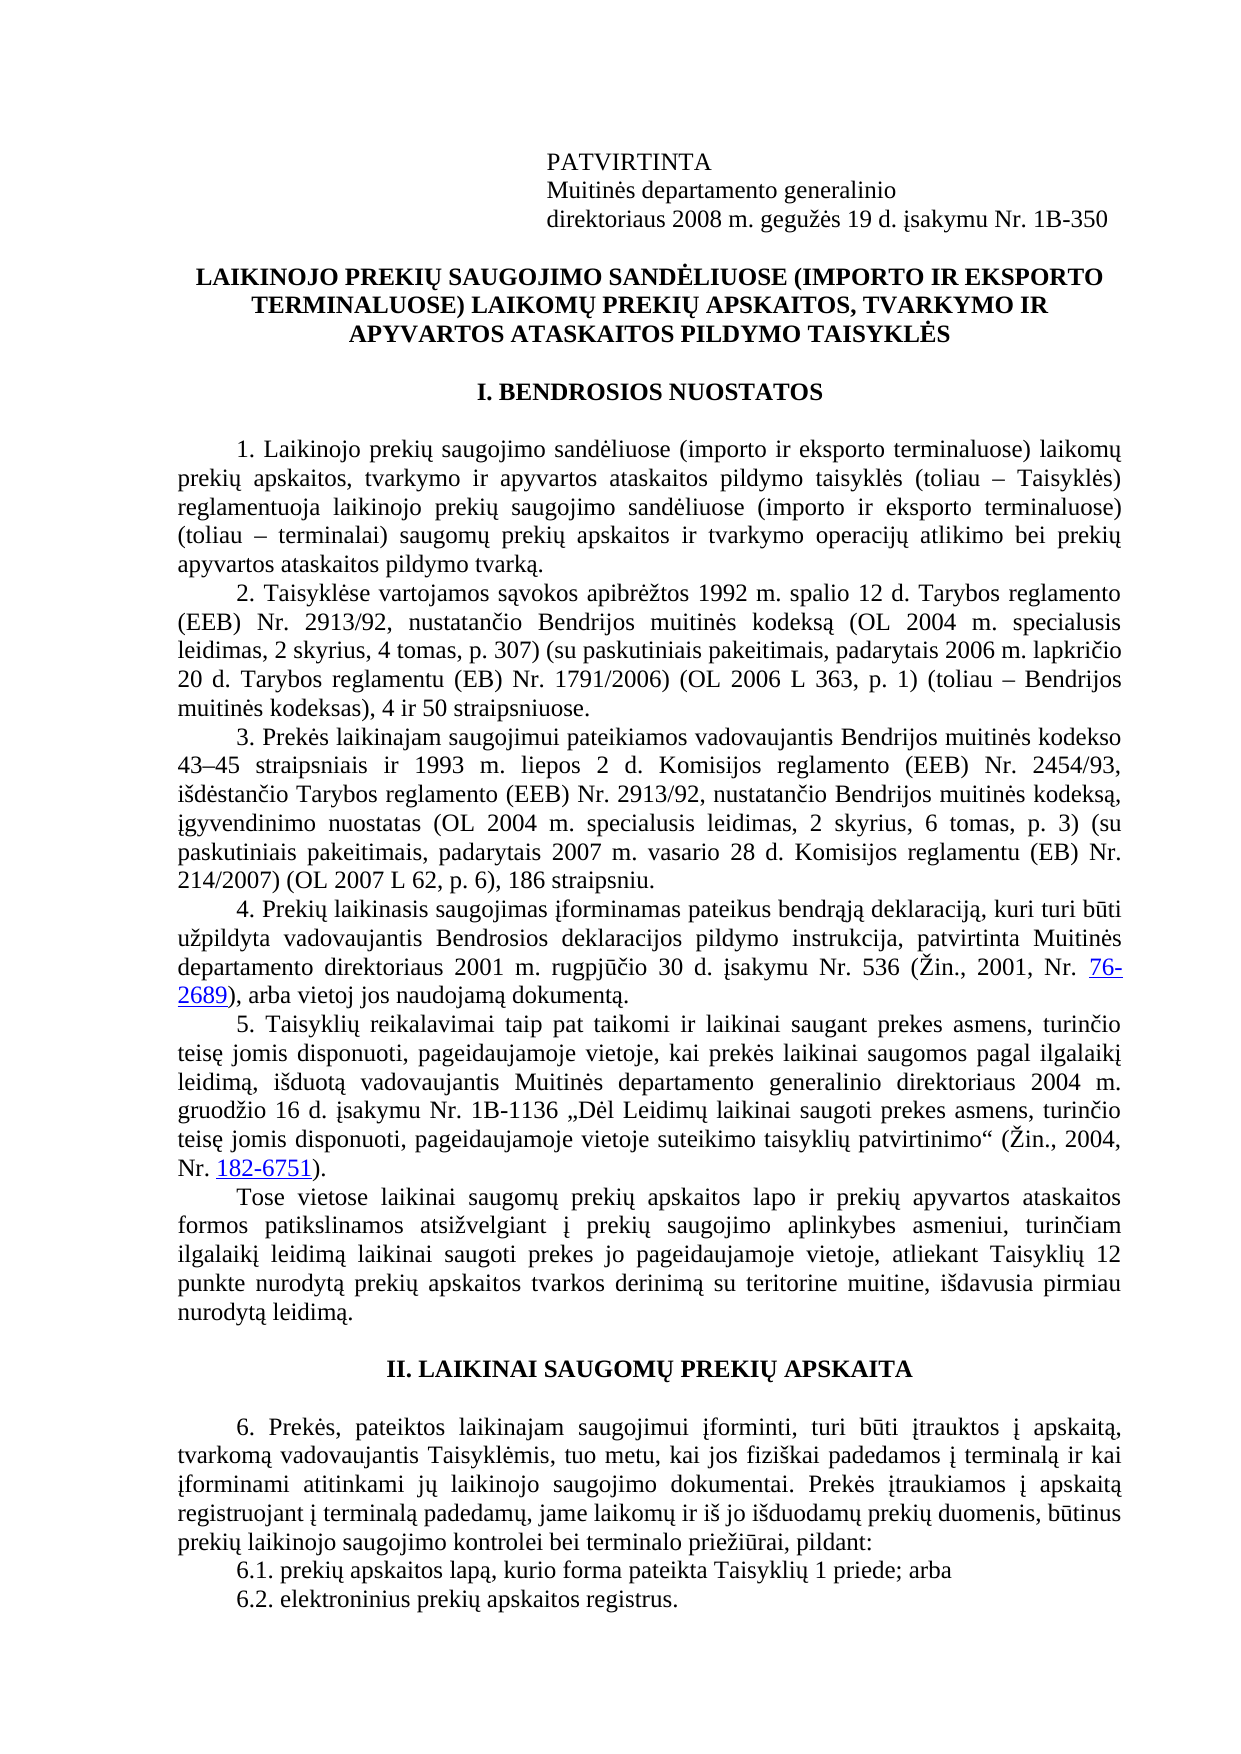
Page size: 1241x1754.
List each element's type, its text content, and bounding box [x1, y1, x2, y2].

text 6.2. elektroninius prekių apskaitos registrus. [177, 1584, 1122, 1613]
text Muitinės departamento generalinio [546, 176, 1122, 204]
text 5. Taisyklių reikalavimai taip pat taikomi ir laikinai saugant prekes asmens, turinčio teisę jomis disponuoti, pageidaujamoje vietoje, kai prekės laikinai saugomos pagal ilgalaikį leidimą, išduotą vadovaujantis Muitinės departamento generalinio direktoriaus 2004 m. gruodžio 16 d. įsakymu Nr. 1B-1136 „Dėl Leidimų laikinai saugoti prekes asmens, turinčio teisę jomis disponuoti, pageidaujamoje vietoje suteikimo taisyklių patvirtinimo“ (Žin., 2004, Nr. 182-6751). [177, 1009, 1122, 1182]
text 1. Laikinojo prekių saugojimo sandėliuose (importo ir eksporto terminaluose) laikomų prekių apskaitos, tvarkymo ir apyvartos ataskaitos pildymo taisyklės (toliau – Taisyklės) reglamentuoja laikinojo prekių saugojimo sandėliuose (importo ir eksporto terminaluose) (toliau – terminalai) saugomų prekių apskaitos ir tvarkymo operacijų atlikimo bei prekių apyvartos ataskaitos pildymo tvarką. [177, 434, 1122, 578]
text II. LAIKINAI SAUGOMŲ PREKIŲ APSKAITA [177, 1354, 1122, 1383]
text direktoriaus 2008 m. gegužės 19 d. įsakymu Nr. 1B-350 [546, 204, 1122, 233]
text 6. Prekės, pateiktos laikinajam saugojimui įforminti, turi būti įtrauktos į apskaitą, tvarkomą vadovaujantis Taisyklėmis, tuo metu, kai jos fiziškai padedamos į terminalą ir kai įforminami atitinkami jų laikinojo saugojimo dokumentai. Prekės įtraukiamos į apskaitą registruojant į terminalą padedamų, jame laikomų ir iš jo išduodamų prekių duomenis, būtinus prekių laikinojo saugojimo kontrolei bei terminalo priežiūrai, pildant: [177, 1412, 1122, 1556]
text Tose vietose laikinai saugomų prekių apskaitos lapo ir prekių apyvartos ataskaitos formos patikslinamos atsižvelgiant į prekių saugojimo aplinkybes asmeniui, turinčiam ilgalaikį leidimą laikinai saugoti prekes jo pageidaujamoje vietoje, atliekant Taisyklių 12 punkte nurodytą prekių apskaitos tvarkos derinimą su teritorine muitine, išdavusia pirmiau nurodytą leidimą. [177, 1182, 1122, 1326]
text 2. Taisyklėse vartojamos sąvokos apibrėžtos 1992 m. spalio 12 d. Tarybos reglamento (EEB) Nr. 2913/92, nustatančio Bendrijos muitinės kodeksą (OL 2004 m. specialusis leidimas, 2 skyrius, 4 tomas, p. 307) (su paskutiniais pakeitimais, padarytais 2006 m. lapkričio 20 d. Tarybos reglamentu (EB) Nr. 1791/2006) (OL 2006 L 363, p. 1) (toliau – Bendrijos muitinės kodeksas), 4 ir 50 straipsniuose. [177, 578, 1122, 722]
text 3. Prekės laikinajam saugojimui pateikiamos vadovaujantis Bendrijos muitinės kodekso 43–45 straipsniais ir 1993 m. liepos 2 d. Komisijos reglamento (EEB) Nr. 2454/93, išdėstančio Tarybos reglamento (EEB) Nr. 2913/92, nustatančio Bendrijos muitinės kodeksą, įgyvendinimo nuostatas (OL 2004 m. specialusis leidimas, 2 skyrius, 6 tomas, p. 3) (su paskutiniais pakeitimais, padarytais 2007 m. vasario 28 d. Komisijos reglamentu (EB) Nr. 214/2007) (OL 2007 L 62, p. 6), 186 straipsniu. [177, 722, 1122, 894]
text I. BENDROSIOS NUOSTATOS [177, 377, 1122, 406]
text 4. Prekių laikinasis saugojimas įforminamas pateikus bendrąją deklaraciją, kuri turi būti užpildyta vadovaujantis Bendrosios deklaracijos pildymo instrukcija, patvirtinta Muitinės departamento direktoriaus 2001 m. rugpjūčio 30 d. įsakymu Nr. 536 (Žin., 2001, Nr. 76-2689), arba vietoj jos naudojamą dokumentą. [177, 894, 1122, 1009]
text PATVIRTINTA [546, 147, 1122, 176]
text LAIKINOJO PREKIŲ SAUGOJIMO SANDĖLIUOSE (IMPORTO IR EKSPORTO TERMINALUOSE) LAIKOMŲ PREKIŲ APSKAITOS, TVARKYMO IR APYVARTOS ATASKAITOS PILDYMO TAISYKLĖS [177, 262, 1122, 348]
text 6.1. prekių apskaitos lapą, kurio forma pateikta Taisyklių 1 priede; arba [177, 1556, 1122, 1584]
